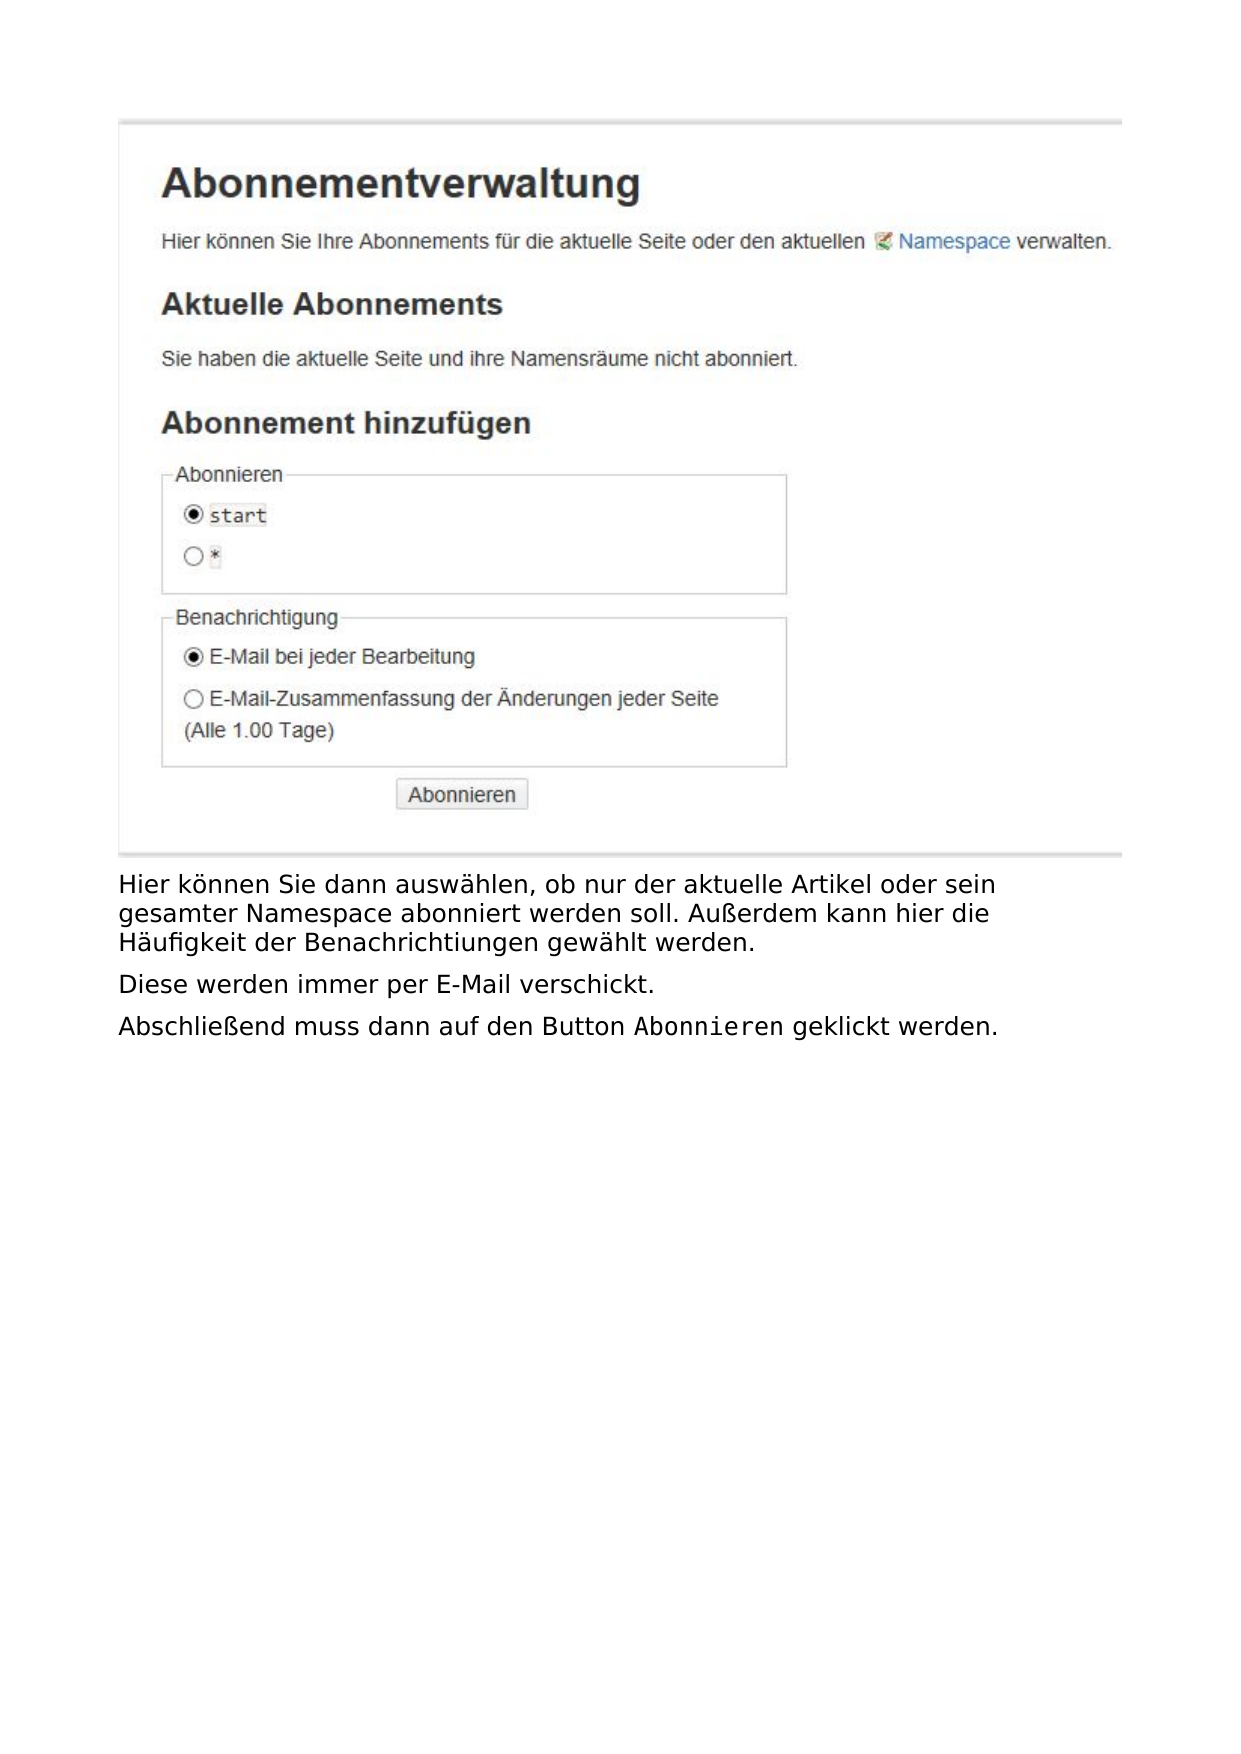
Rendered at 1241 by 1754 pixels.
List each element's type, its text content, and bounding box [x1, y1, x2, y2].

text Abschließend muss dann auf den Button Abonnieren geklickt werden. [118, 1012, 1122, 1041]
text Diese werden immer per E-Mail verschickt. [118, 970, 1122, 999]
picture [118, 118, 1123, 858]
text Hier können Sie dann auswählen, ob nur der aktuelle Artikel oder sein gesamter Namespace abonniert werden soll. Außerdem kann hier die Häufigkeit der Benachrichtiungen gewählt werden. [118, 870, 1122, 957]
